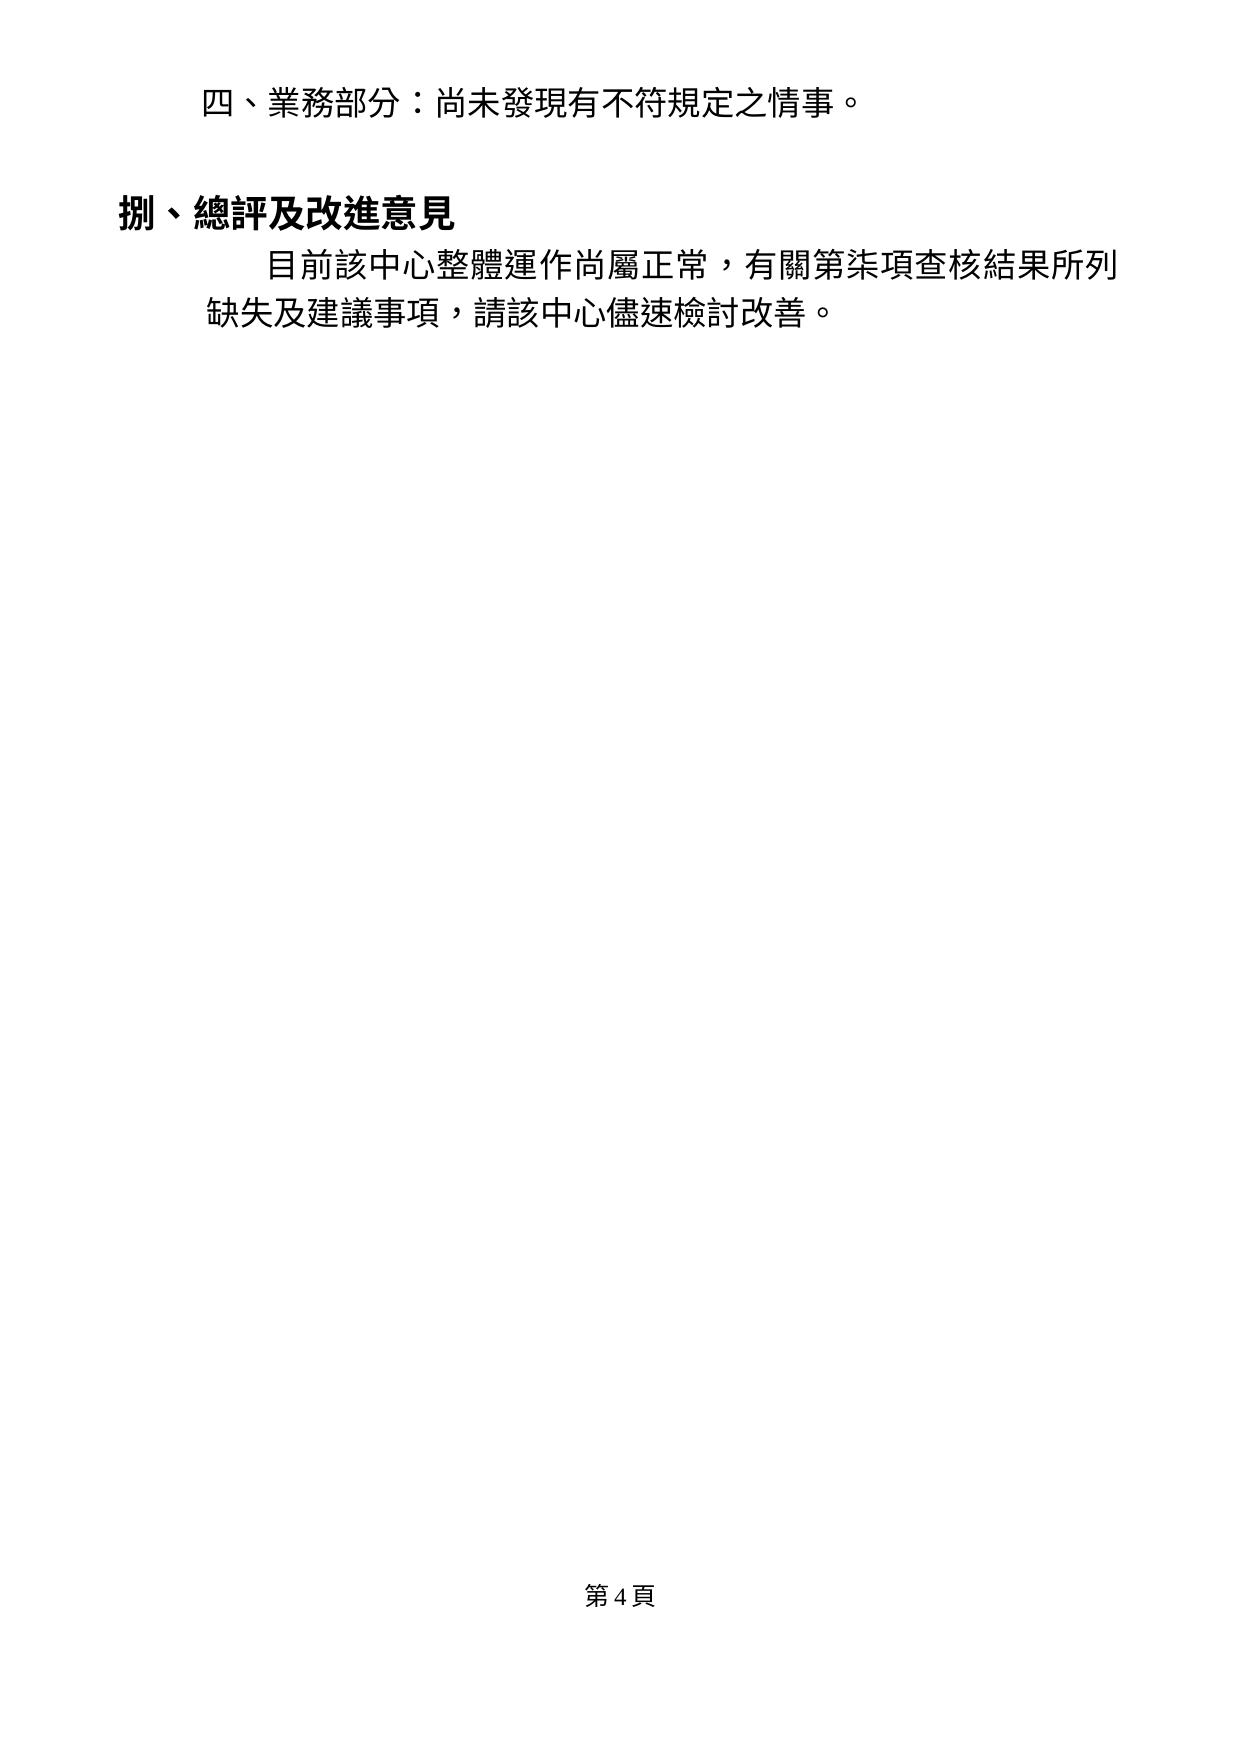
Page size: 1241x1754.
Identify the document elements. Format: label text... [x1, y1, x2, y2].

text 目前該中心整體運作尚屬正常，有關第柒項查核結果所列缺失及建議事項，請該中心儘速檢討改善。 [207, 238, 1119, 335]
subtitle 捌、總評及改進意見 [118, 184, 1122, 238]
text 四、業務部分：尚未發現有不符規定之情事。 [201, 75, 1122, 125]
